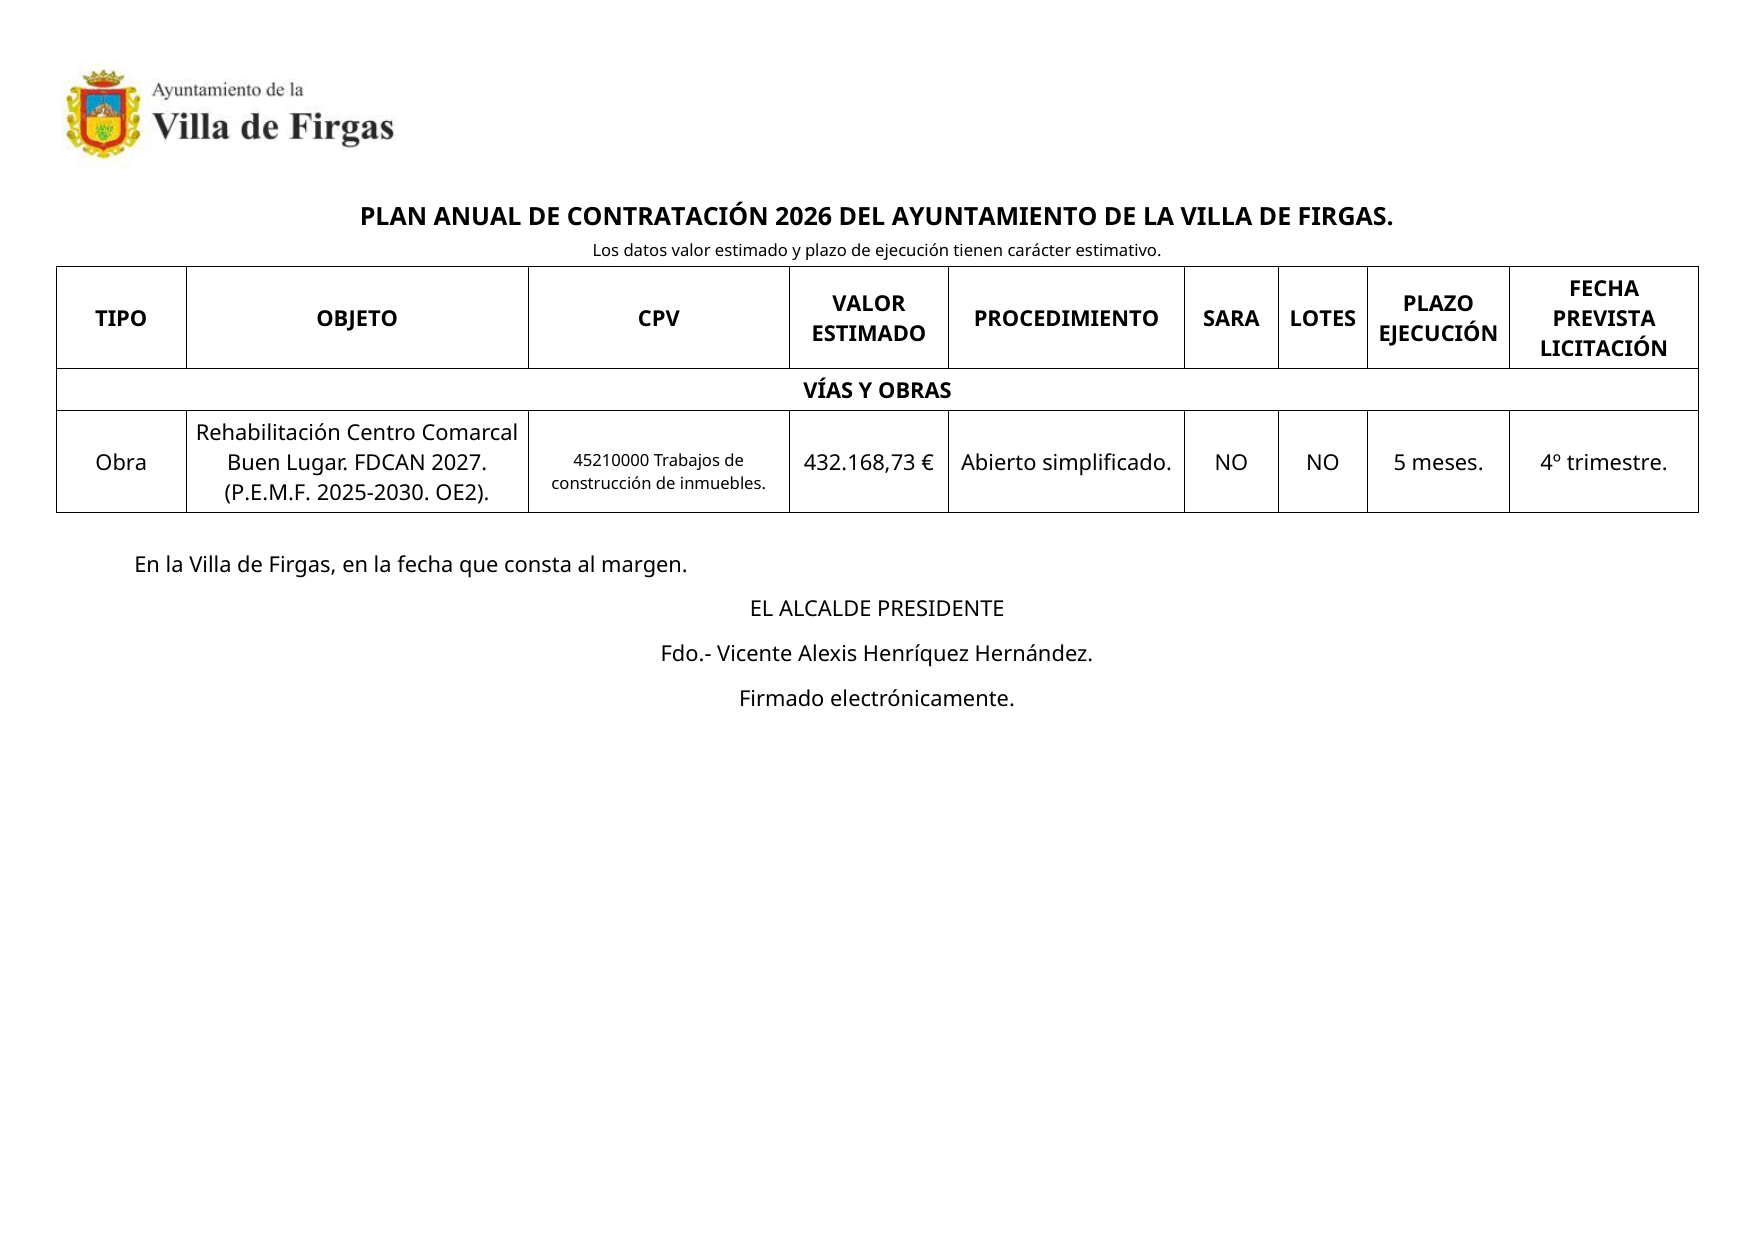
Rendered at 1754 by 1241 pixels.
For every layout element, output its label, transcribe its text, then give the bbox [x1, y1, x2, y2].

table_cell VÍAS Y OBRAS [57, 369, 1698, 410]
text Fdo.- Vicente Alexis Henríquez Hernández. [59, 638, 1695, 668]
text Los datos valor estimado y plazo de ejecución tienen carácter estimativo. [59, 238, 1695, 261]
table_header CPV [529, 267, 789, 368]
text EL ALCALDE PRESIDENTE [59, 593, 1695, 623]
table_cell 5 meses. [1368, 411, 1509, 512]
table_cell NO [1185, 411, 1278, 512]
table_header TIPO [57, 267, 186, 368]
table_cell Abierto simplificado. [949, 411, 1184, 512]
table_cell 432.168,73 € [790, 411, 948, 512]
table_header PLAZO EJECUCIÓN [1368, 267, 1509, 368]
table_header SARA [1185, 267, 1278, 368]
picture [61, 61, 400, 170]
table_cell 45210000 Trabajos de construcción de inmuebles. [529, 411, 789, 512]
text PLAN ANUAL DE CONTRATACIÓN 2026 DEL AYUNTAMIENTO DE LA VILLA DE FIRGAS. [59, 199, 1695, 233]
text Firmado electrónicamente. [59, 683, 1695, 712]
table_header LOTES [1279, 267, 1367, 368]
table_cell NO [1279, 411, 1367, 512]
table_cell Obra [57, 411, 186, 512]
table_header VALOR ESTIMADO [790, 267, 948, 368]
table_header PROCEDIMIENTO [949, 267, 1184, 368]
table_header OBJETO [187, 267, 528, 368]
table_cell Rehabilitación Centro Comarcal Buen Lugar. FDCAN 2027. (P.E.M.F. 2025-2030. OE2). [187, 411, 528, 512]
table_header FECHA PREVISTA LICITACIÓN [1510, 267, 1698, 368]
table_cell 4º trimestre. [1510, 411, 1698, 512]
text En la Villa de Firgas, en la fecha que consta al margen. [59, 548, 1695, 578]
